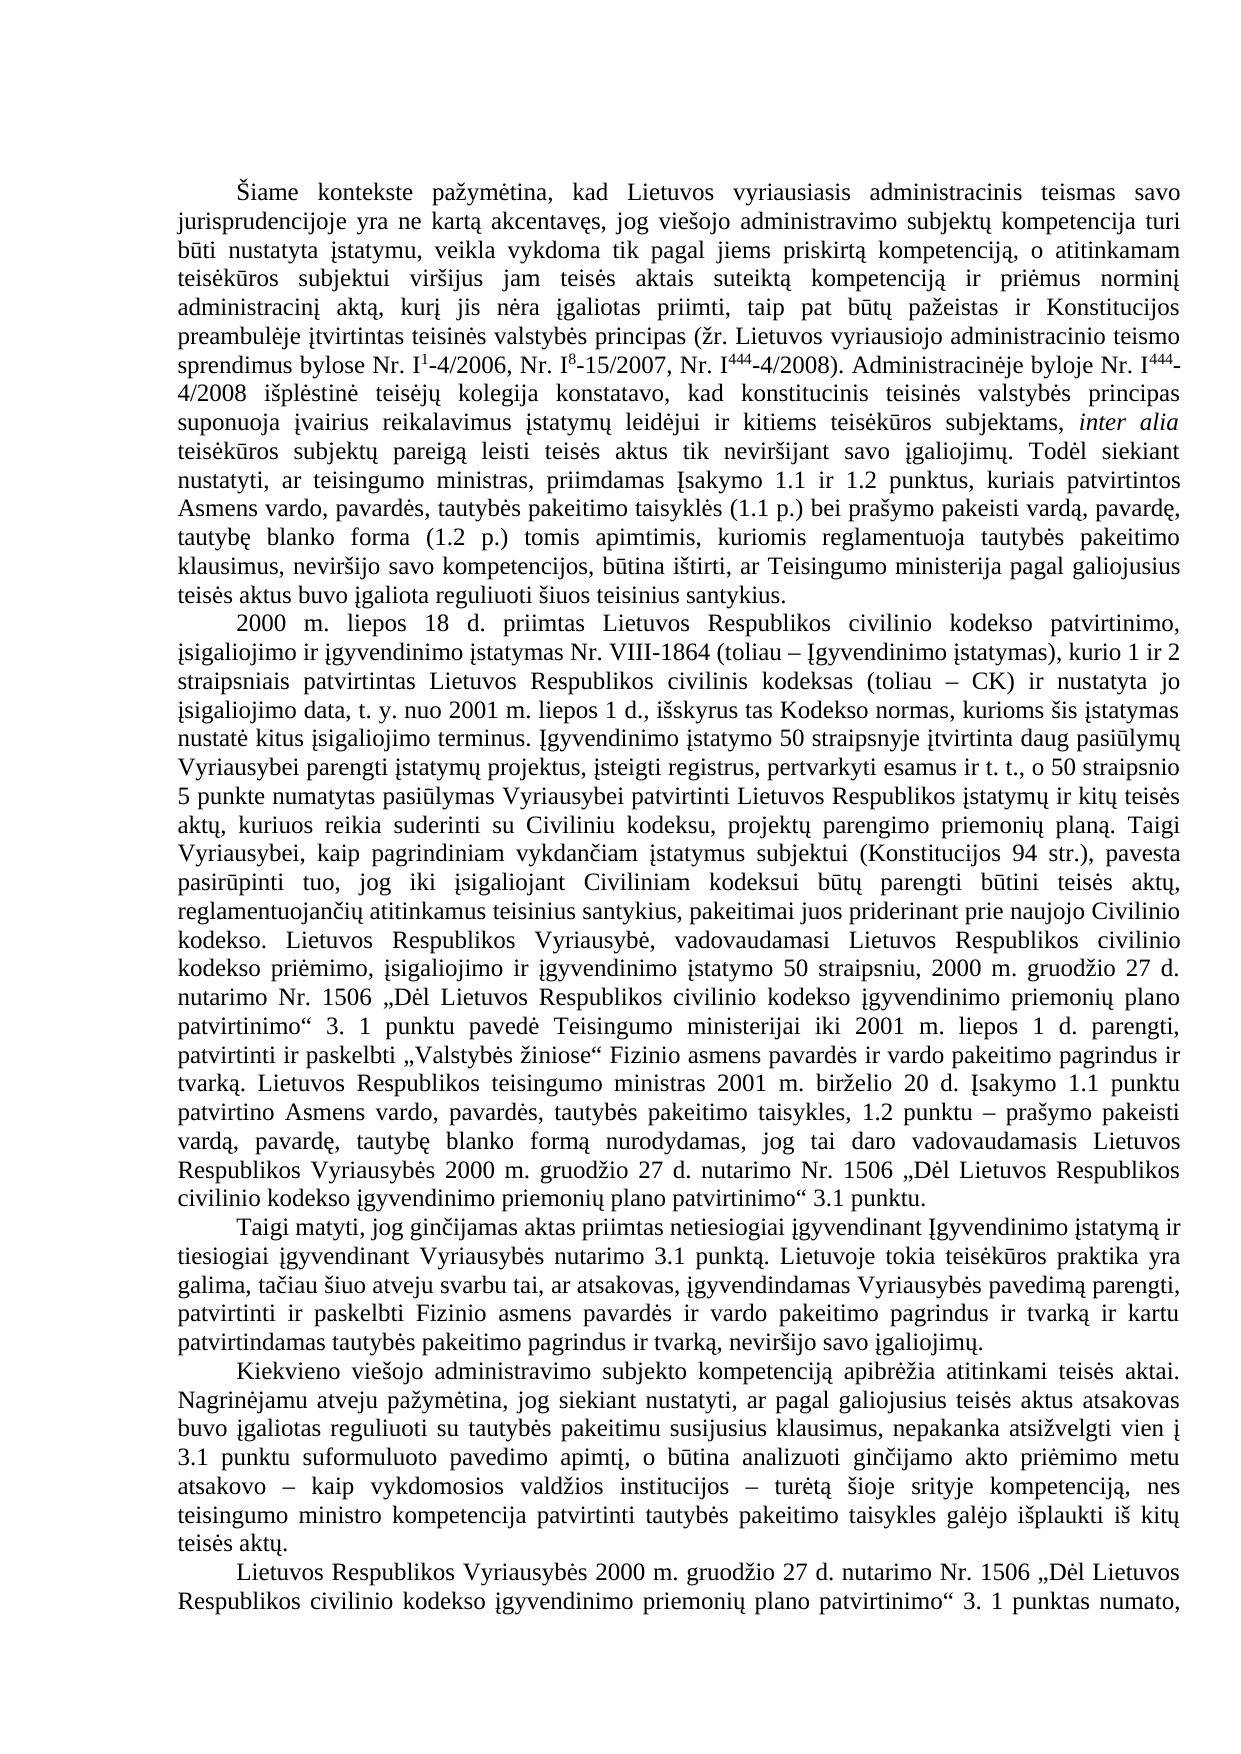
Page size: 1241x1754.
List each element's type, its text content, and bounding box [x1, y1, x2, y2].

text 2000 m. liepos 18 d. priimtas Lietuvos Respublikos civilinio kodekso patvirtinimo, įsigaliojimo ir įgyvendinimo įstatymas Nr. VIII-1864 (toliau – Įgyvendinimo įstatymas), kurio 1 ir 2 straipsniais patvirtintas Lietuvos Respublikos civilinis kodeksas (toliau – CK) ir nustatyta jo įsigaliojimo data, t. y. nuo 2001 m. liepos 1 d., išskyrus tas Kodekso normas, kurioms šis įstatymas nustatė kitus įsigaliojimo terminus. Įgyvendinimo įstatymo 50 straipsnyje įtvirtinta daug pasiūlymų Vyriausybei parengti įstatymų projektus, įsteigti registrus, pertvarkyti esamus ir t. t., o 50 straipsnio 5 punkte numatytas pasiūlymas Vyriausybei patvirtinti Lietuvos Respublikos įstatymų ir kitų teisės aktų, kuriuos reikia suderinti su Civiliniu kodeksu, projektų parengimo priemonių planą. Taigi Vyriausybei, kaip pagrindiniam vykdančiam įstatymus subjektui (Konstitucijos 94 str.), pavesta pasirūpinti tuo, jog iki įsigaliojant Civiliniam kodeksui būtų parengti būtini teisės aktų, reglamentuojančių atitinkamus teisinius santykius, pakeitimai juos priderinant prie naujojo Civilinio kodekso. Lietuvos Respublikos Vyriausybė, vadovaudamasi Lietuvos Respublikos civilinio kodekso priėmimo, įsigaliojimo ir įgyvendinimo įstatymo 50 straipsniu, 2000 m. gruodžio 27 d. nutarimo Nr. 1506 „Dėl Lietuvos Respublikos civilinio kodekso įgyvendinimo priemonių plano patvirtinimo“ 3. 1 punktu pavedė Teisingumo ministerijai iki 2001 m. liepos 1 d. parengti, patvirtinti ir paskelbti „Valstybės žiniose“ Fizinio asmens pavardės ir vardo pakeitimo pagrindus ir tvarką. Lietuvos Respublikos teisingumo ministras 2001 m. birželio 20 d. Įsakymo 1.1 punktu patvirtino Asmens vardo, pavardės, tautybės pakeitimo taisykles, 1.2 punktu – prašymo pakeisti vardą, pavardę, tautybę blanko formą nurodydamas, jog tai daro vadovaudamasis Lietuvos Respublikos Vyriausybės 2000 m. gruodžio 27 d. nutarimo Nr. 1506 „Dėl Lietuvos Respublikos civilinio kodekso įgyvendinimo priemonių plano patvirtinimo“ 3.1 punktu. [177, 608, 1181, 1212]
text Šiame kontekste pažymėtina, kad Lietuvos vyriausiasis administracinis teismas savo jurisprudencijoje yra ne kartą akcentavęs, jog viešojo administravimo subjektų kompetencija turi būti nustatyta įstatymu, veikla vykdoma tik pagal jiems priskirtą kompetenciją, o atitinkamam teisėkūros subjektui viršijus jam teisės aktais suteiktą kompetenciją ir priėmus norminį administracinį aktą, kurį jis nėra įgaliotas priimti, taip pat būtų pažeistas ir Konstitucijos preambulėje įtvirtintas teisinės valstybės principas (žr. Lietuvos vyriausiojo administracinio teismo sprendimus bylose Nr. I1-4/2006, Nr. I8-15/2007, Nr. I444-4/2008). Administracinėje byloje Nr. I444-4/2008 išplėstinė teisėjų kolegija konstatavo, kad konstitucinis teisinės valstybės principas suponuoja įvairius reikalavimus įstatymų leidėjui ir kitiems teisėkūros subjektams, inter alia teisėkūros subjektų pareigą leisti teisės aktus tik neviršijant savo įgaliojimų. Todėl siekiant nustatyti, ar teisingumo ministras, priimdamas Įsakymo 1.1 ir 1.2 punktus, kuriais patvirtintos Asmens vardo, pavardės, tautybės pakeitimo taisyklės (1.1 p.) bei prašymo pakeisti vardą, pavardę, tautybę blanko forma (1.2 p.) tomis apimtimis, kuriomis reglamentuoja tautybės pakeitimo klausimus, neviršijo savo kompetencijos, būtina ištirti, ar Teisingumo ministerija pagal galiojusius teisės aktus buvo įgaliota reguliuoti šiuos teisinius santykius. [177, 177, 1181, 608]
text Lietuvos Respublikos Vyriausybės 2000 m. gruodžio 27 d. nutarimo Nr. 1506 „Dėl Lietuvos Respublikos civilinio kodekso įgyvendinimo priemonių plano patvirtinimo“ 3. 1 punktas numato, [177, 1557, 1181, 1615]
text Kiekvieno viešojo administravimo subjekto kompetenciją apibrėžia atitinkami teisės aktai. Nagrinėjamu atveju pažymėtina, jog siekiant nustatyti, ar pagal galiojusius teisės aktus atsakovas buvo įgaliotas reguliuoti su tautybės pakeitimu susijusius klausimus, nepakanka atsižvelgti vien į 3.1 punktu suformuluoto pavedimo apimtį, o būtina analizuoti ginčijamo akto priėmimo metu atsakovo – kaip vykdomosios valdžios institucijos – turėtą šioje srityje kompetenciją, nes teisingumo ministro kompetencija patvirtinti tautybės pakeitimo taisykles galėjo išplaukti iš kitų teisės aktų. [177, 1356, 1181, 1557]
text Taigi matyti, jog ginčijamas aktas priimtas netiesiogiai įgyvendinant Įgyvendinimo įstatymą ir tiesiogiai įgyvendinant Vyriausybės nutarimo 3.1 punktą. Lietuvoje tokia teisėkūros praktika yra galima, tačiau šiuo atveju svarbu tai, ar atsakovas, įgyvendindamas Vyriausybės pavedimą parengti, patvirtinti ir paskelbti Fizinio asmens pavardės ir vardo pakeitimo pagrindus ir tvarką ir kartu patvirtindamas tautybės pakeitimo pagrindus ir tvarką, neviršijo savo įgaliojimų. [177, 1212, 1181, 1356]
